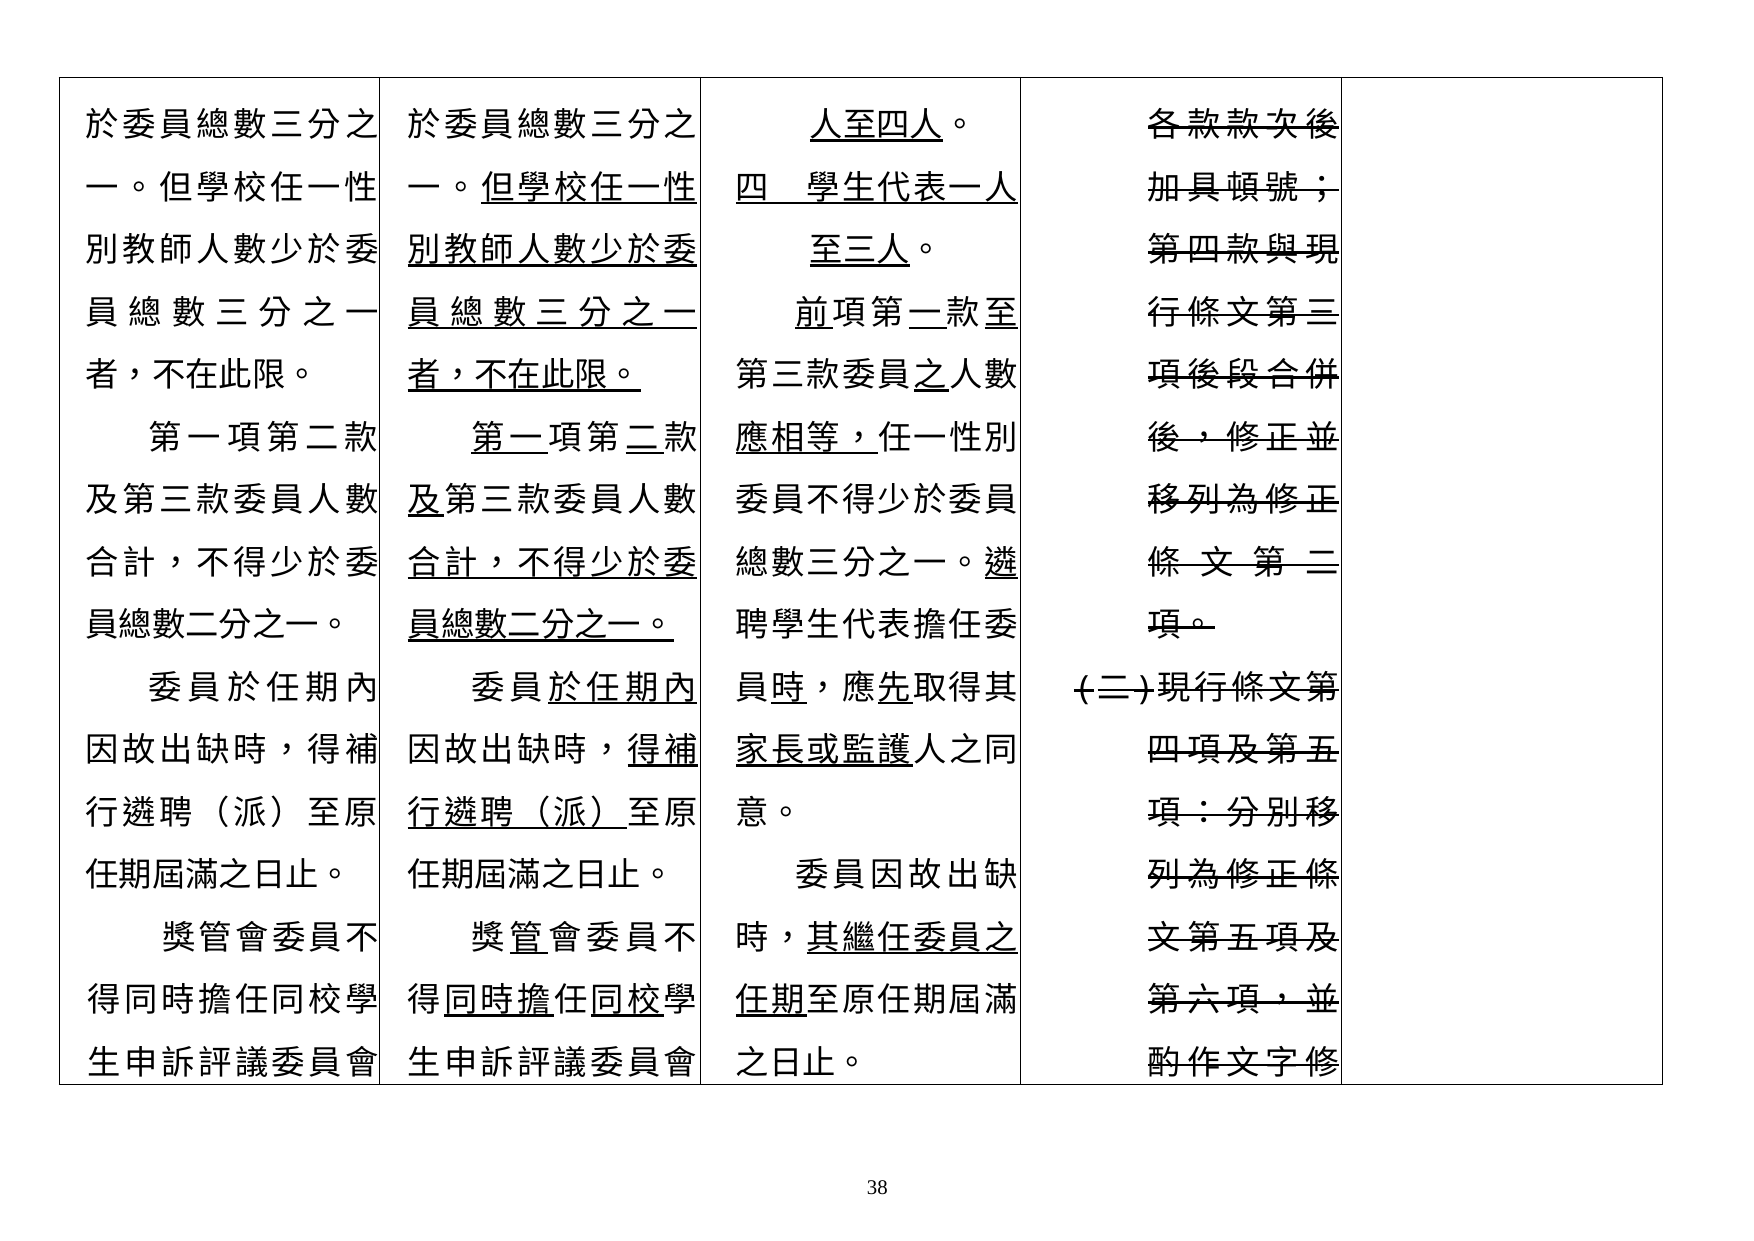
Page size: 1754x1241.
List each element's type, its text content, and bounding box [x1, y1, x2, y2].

table_cell 於委員總數三分之一。但學校任一性別教師人數少於委員總數三分之一者，不在此限。 第一項第二款及第三款委員人數合計，不得少於委員總數二分之一。 委員於任期內因故出缺時，得補行遴聘（派）至原任期屆滿之日止。 獎管會委員不得同時擔任同校學生申訴評議委員會 [60, 78, 379, 1084]
table_cell 人至四人。 四 學生代表一人至三人。 前項第一款至第三款委員之人數應相等，任一性別委員不得少於委員總數三分之一。遴聘學生代表擔任委員時，應先取得其家長或監護人之同意。 委員因故出缺時，其繼任委員之任期至原任期屆滿之日止。 [701, 78, 1020, 1084]
table_cell 各款款次後加具頓號；第四款與現行條文第三項後段合併後，修正並移列為修正條文第二項。 (二)現行條文第四項及第五項：分別移列為修正條文第五項及第六項，並酌作文字修 [1021, 78, 1341, 1084]
table_cell 於委員總數三分之一。但學校任一性別教師人數少於委員總數三分之一者，不在此限。 第一項第二款及第三款委員人數合計，不得少於委員總數二分之一。 委員於任期內因故出缺時，得補行遴聘（派）至原任期屆滿之日止。 獎管會委員不得同時擔任同校學生申訴評議委員會 [380, 78, 700, 1084]
table_cell [1342, 78, 1662, 1084]
